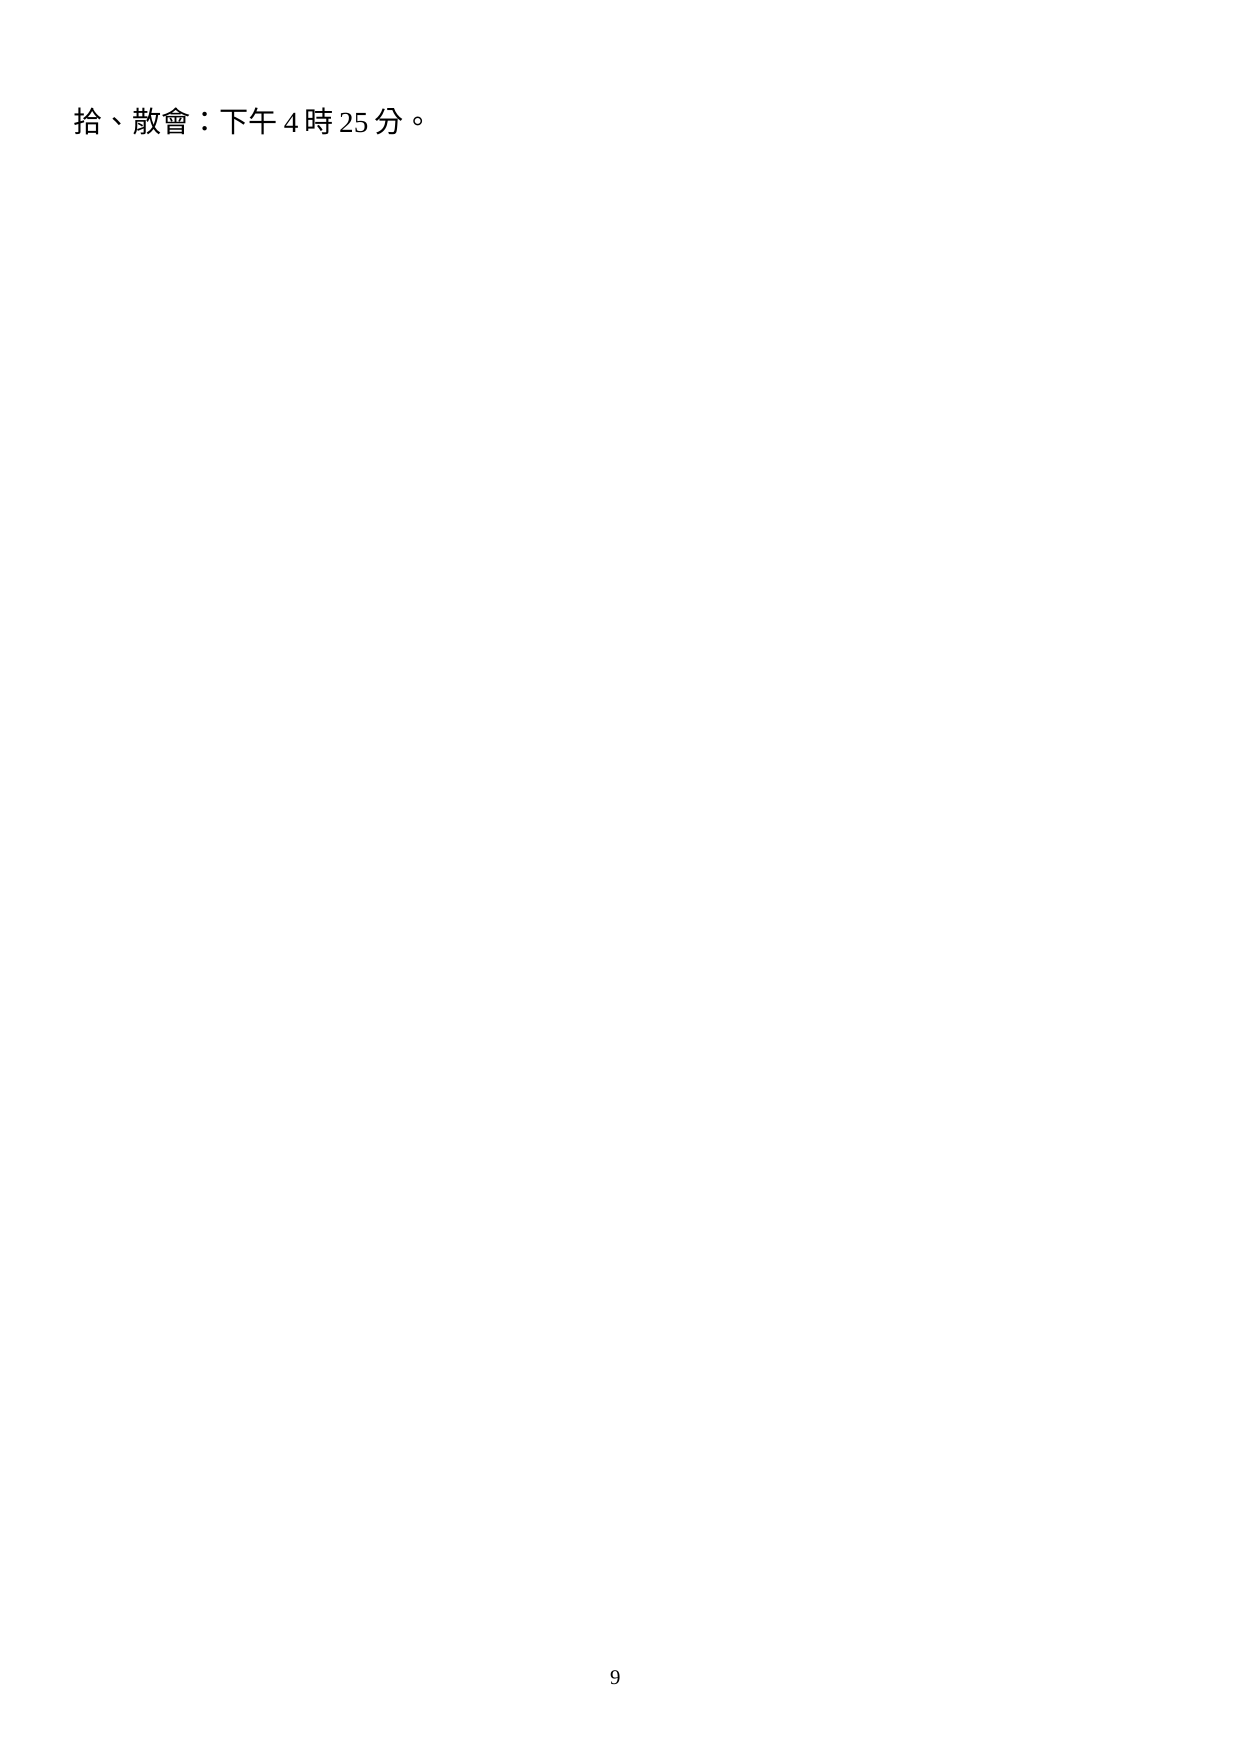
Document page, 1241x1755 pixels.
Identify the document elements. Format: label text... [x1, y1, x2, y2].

text 拾、散會：下午4時25分。 [73, 95, 1157, 141]
